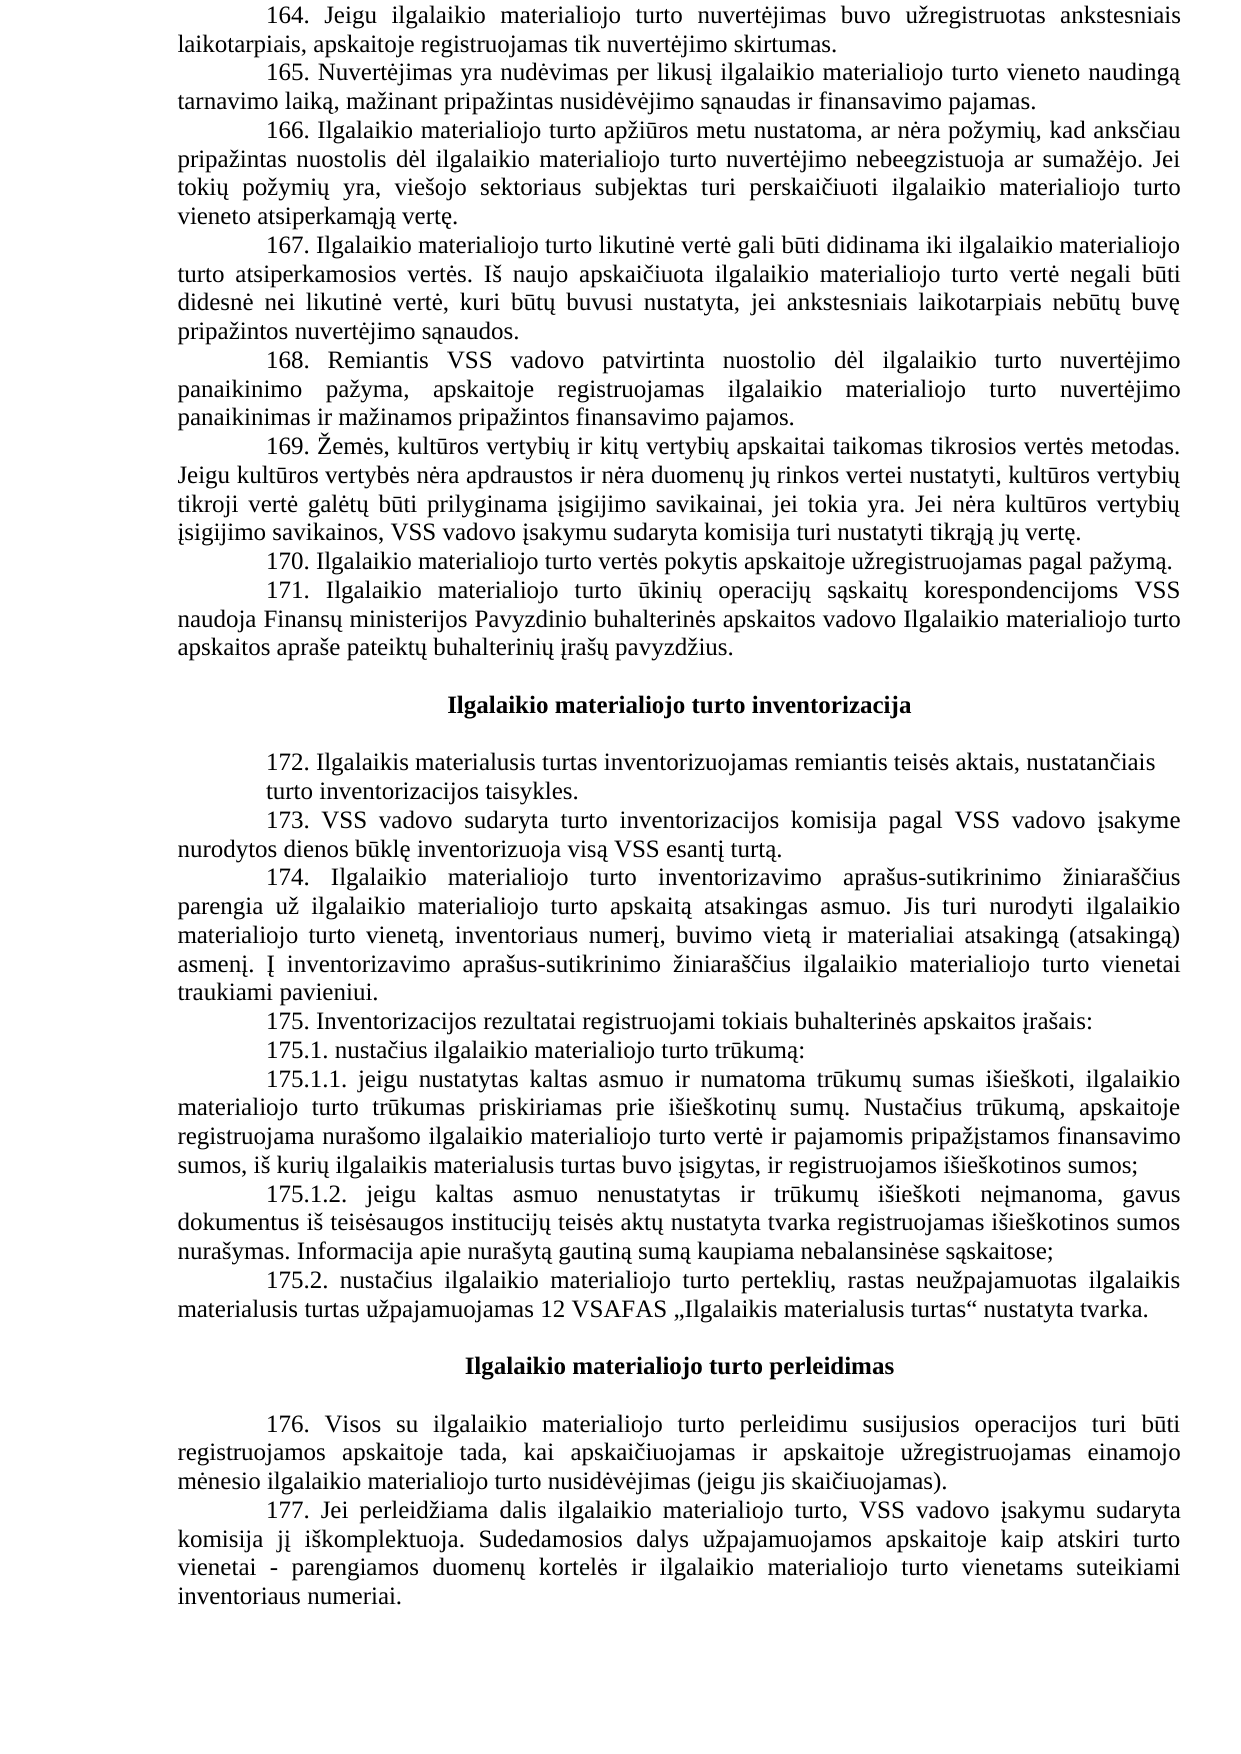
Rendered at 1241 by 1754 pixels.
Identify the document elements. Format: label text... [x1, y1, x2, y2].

text 172. Ilgalaikis materialusis turtas inventorizuojamas remiantis teisės aktais, nustatančiais [177, 747, 1181, 776]
text 175.1.1. jeigu nustatytas kaltas asmuo ir numatoma trūkumų sumas išieškoti, ilgalaikio materialiojo turto trūkumas priskiriamas prie išieškotinų sumų. Nustačius trūkumą, apskaitoje registruojama nurašomo ilgalaikio materialiojo turto vertė ir pajamomis pripažįstamos finansavimo sumos, iš kurių ilgalaikis materialusis turtas buvo įsigytas, ir registruojamos išieškotinos sumos; [177, 1064, 1181, 1179]
text 175.1.2. jeigu kaltas asmuo nenustatytas ir trūkumų išieškoti neįmanoma, gavus dokumentus iš teisėsaugos institucijų teisės aktų nustatyta tvarka registruojamas išieškotinos sumos nurašymas. Informacija apie nurašytą gautiną sumą kaupiama nebalansinėse sąskaitose; [177, 1179, 1181, 1265]
text 170. Ilgalaikio materialiojo turto vertės pokytis apskaitoje užregistruojamas pagal pažymą. [177, 546, 1181, 575]
text 177. Jei perleidžiama dalis ilgalaikio materialiojo turto, VSS vadovo įsakymu sudaryta komisija jį iškomplektuoja. Sudedamosios dalys užpajamuojamos apskaitoje kaip atskiri turto vienetai - parengiamos duomenų kortelės ir ilgalaikio materialiojo turto vienetams suteikiami inventoriaus numeriai. [177, 1495, 1181, 1610]
text 168. Remiantis VSS vadovo patvirtinta nuostolio dėl ilgalaikio turto nuvertėjimo panaikinimo pažyma, apskaitoje registruojamas ilgalaikio materialiojo turto nuvertėjimo panaikinimas ir mažinamos pripažintos finansavimo pajamos. [177, 345, 1181, 431]
text 176. Visos su ilgalaikio materialiojo turto perleidimu susijusios operacijos turi būti registruojamos apskaitoje tada, kai apskaičiuojamas ir apskaitoje užregistruojamas einamojo mėnesio ilgalaikio materialiojo turto nusidėvėjimas (jeigu jis skaičiuojamas). [177, 1409, 1181, 1495]
text 165. Nuvertėjimas yra nudėvimas per likusį ilgalaikio materialiojo turto vieneto naudingą tarnavimo laiką, mažinant pripažintas nusidėvėjimo sąnaudas ir finansavimo pajamas. [177, 57, 1181, 115]
text 173. VSS vadovo sudaryta turto inventorizacijos komisija pagal VSS vadovo įsakyme nurodytos dienos būklę inventorizuoja visą VSS esantį turtą. [177, 805, 1181, 862]
text 171. Ilgalaikio materialiojo turto ūkinių operacijų sąskaitų korespondencijoms VSS naudoja Finansų ministerijos Pavyzdinio buhalterinės apskaitos vadovo Ilgalaikio materialiojo turto apskaitos apraše pateiktų buhalterinių įrašų pavyzdžius. [177, 575, 1181, 661]
text 167. Ilgalaikio materialiojo turto likutinė vertė gali būti didinama iki ilgalaikio materialiojo turto atsiperkamosios vertės. Iš naujo apskaičiuota ilgalaikio materialiojo turto vertė negali būti didesnė nei likutinė vertė, kuri būtų buvusi nustatyta, jei ankstesniais laikotarpiais nebūtų buvę pripažintos nuvertėjimo sąnaudos. [177, 230, 1181, 345]
text Ilgalaikio materialiojo turto inventorizacija [177, 690, 1181, 719]
text 164. Jeigu ilgalaikio materialiojo turto nuvertėjimas buvo užregistruotas ankstesniais laikotarpiais, apskaitoje registruojamas tik nuvertėjimo skirtumas. [177, 0, 1181, 57]
text 175.2. nustačius ilgalaikio materialiojo turto perteklių, rastas neužpajamuotas ilgalaikis materialusis turtas užpajamuojamas 12 VSAFAS „Ilgalaikis materialusis turtas“ nustatyta tvarka. [177, 1265, 1181, 1322]
text 174. Ilgalaikio materialiojo turto inventorizavimo aprašus-sutikrinimo žiniaraščius parengia už ilgalaikio materialiojo turto apskaitą atsakingas asmuo. Jis turi nurodyti ilgalaikio materialiojo turto vienetą, inventoriaus numerį, buvimo vietą ir materialiai atsakingą (atsakingą) asmenį. Į inventorizavimo aprašus-sutikrinimo žiniaraščius ilgalaikio materialiojo turto vienetai traukiami pavieniui. [177, 862, 1181, 1006]
text turto inventorizacijos taisykles. [177, 776, 1181, 805]
text 175. Inventorizacijos rezultatai registruojami tokiais buhalterinės apskaitos įrašais: [177, 1006, 1181, 1035]
text 169. Žemės, kultūros vertybių ir kitų vertybių apskaitai taikomas tikrosios vertės metodas. Jeigu kultūros vertybės nėra apdraustos ir nėra duomenų jų rinkos vertei nustatyti, kultūros vertybių tikroji vertė galėtų būti prilyginama įsigijimo savikainai, jei tokia yra. Jei nėra kultūros vertybių įsigijimo savikainos, VSS vadovo įsakymu sudaryta komisija turi nustatyti tikrąją jų vertę. [177, 431, 1181, 546]
text Ilgalaikio materialiojo turto perleidimas [177, 1351, 1181, 1380]
text 166. Ilgalaikio materialiojo turto apžiūros metu nustatoma, ar nėra požymių, kad anksčiau pripažintas nuostolis dėl ilgalaikio materialiojo turto nuvertėjimo nebeegzistuoja ar sumažėjo. Jei tokių požymių yra, viešojo sektoriaus subjektas turi perskaičiuoti ilgalaikio materialiojo turto vieneto atsiperkamąją vertę. [177, 115, 1181, 230]
text 175.1. nustačius ilgalaikio materialiojo turto trūkumą: [177, 1035, 1181, 1064]
